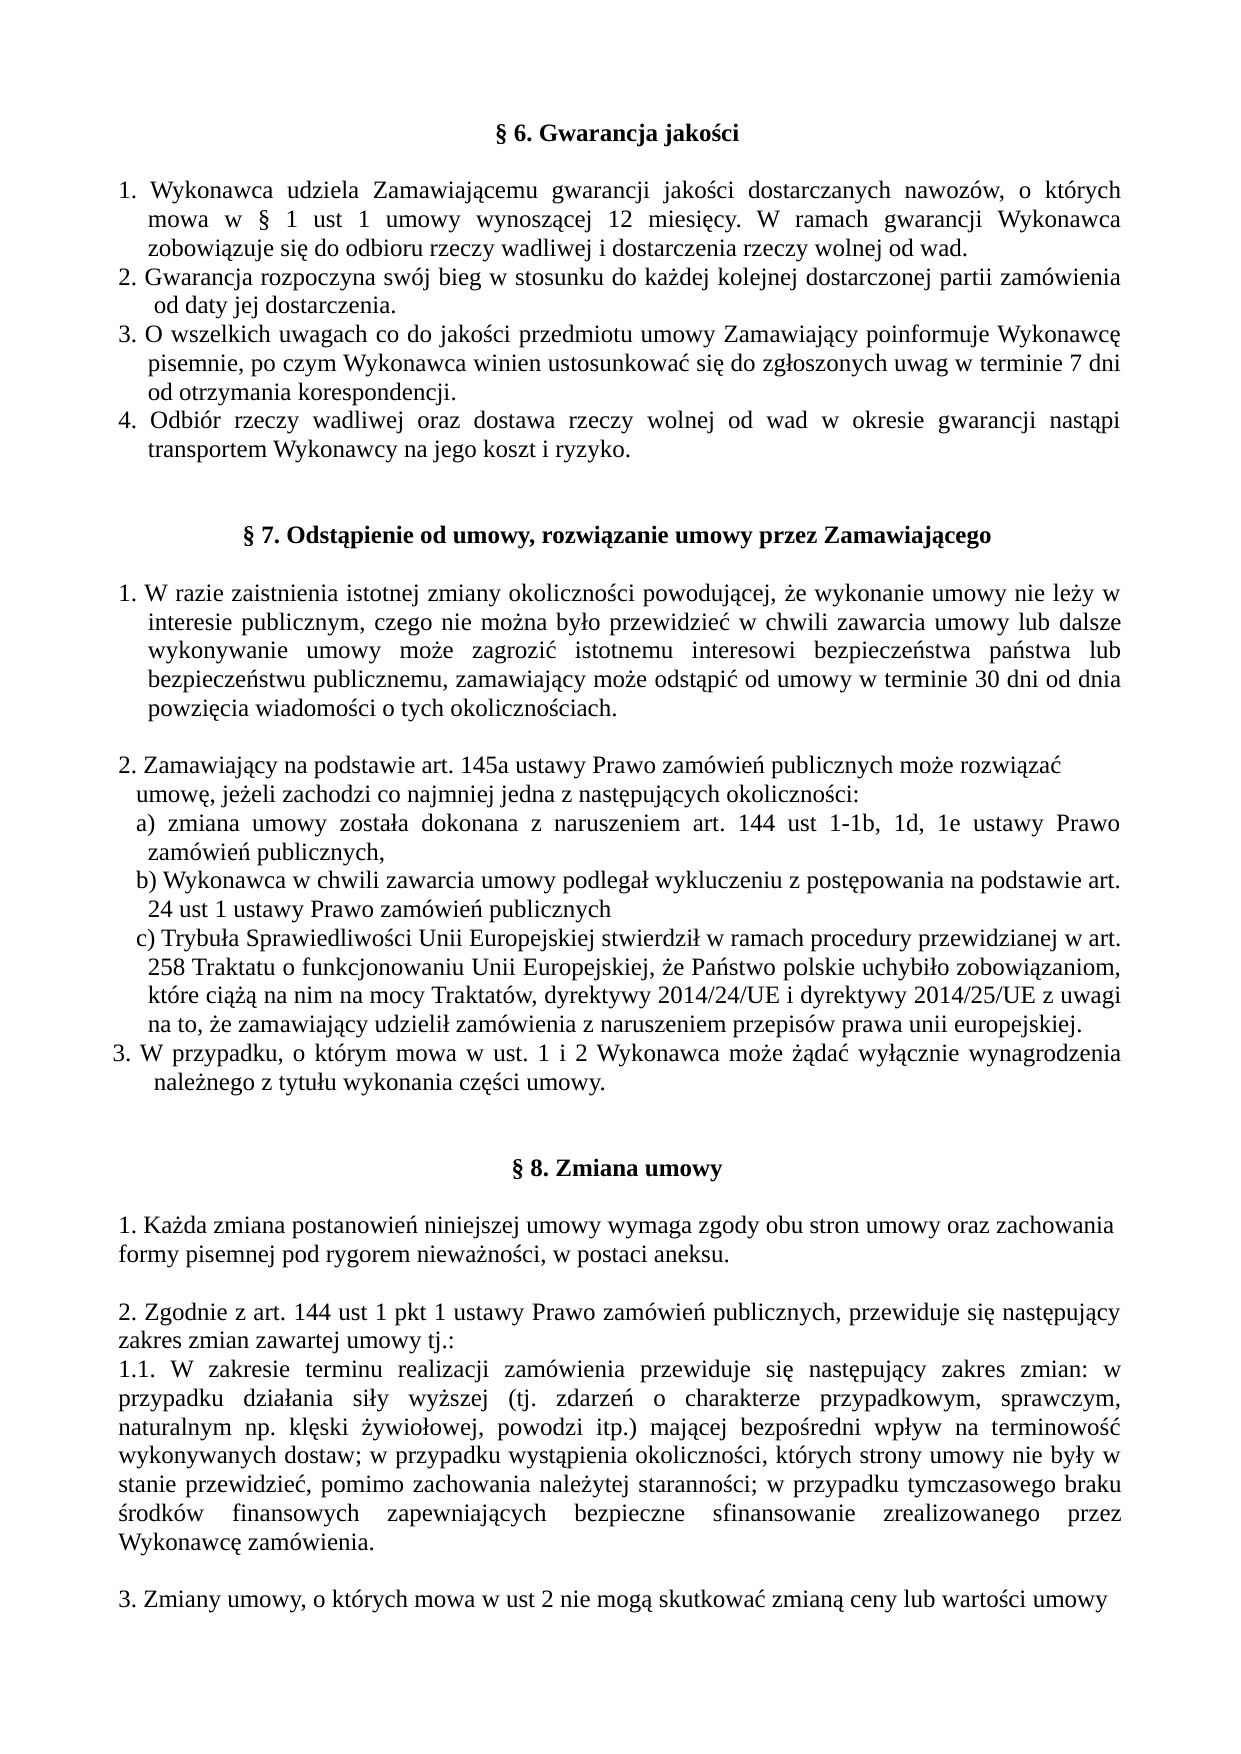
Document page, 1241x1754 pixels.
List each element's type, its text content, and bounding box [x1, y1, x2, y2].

text 3. O wszelkich uwagach co do jakości przedmiotu umowy Zamawiający poinformuje Wykonawcę pisemnie, po czym Wykonawca winien ustosunkować się do zgłoszonych uwag w terminie 7 dni od otrzymania korespondencji. [118, 319, 1122, 406]
text 1.1. W zakresie terminu realizacji zamówienia przewiduje się następujący zakres zmian: w przypadku działania siły wyższej (tj. zdarzeń o charakterze przypadkowym, sprawczym, naturalnym np. klęski żywiołowej, powodzi itp.) mającej bezpośredni wpływ na terminowość wykonywanych dostaw; w przypadku wystąpienia okoliczności, których strony umowy nie były w stanie przewidzieć, pomimo zachowania należytej staranności; w przypadku tymczasowego braku środków finansowych zapewniających bezpieczne sfinansowanie zrealizowanego przez Wykonawcę zamówienia. [118, 1354, 1122, 1556]
text 3. Zmiany umowy, o których mowa w ust 2 nie mogą skutkować zmianą ceny lub wartości umowy [118, 1584, 1122, 1613]
text 1. Każda zmiana postanowień niniejszej umowy wymaga zgody obu stron umowy oraz zachowania [118, 1211, 1122, 1239]
text 1. W razie zaistnienia istotnej zmiany okoliczności powodującej, że wykonanie umowy nie leży w interesie publicznym, czego nie można było przewidzieć w chwili zawarcia umowy lub dalsze wykonywanie umowy może zagrozić istotnemu interesowi bezpieczeństwa państwa lub bezpieczeństwu publicznemu, zamawiający może odstąpić od umowy w terminie 30 dni od dnia powzięcia wiadomości o tych okolicznościach. [118, 578, 1122, 722]
text § 8. Zmiana umowy [118, 1153, 1122, 1182]
text 3. W przypadku, o którym mowa w ust. 1 i 2 Wykonawca może żądać wyłącznie wynagrodzenia należnego z tytułu wykonania części umowy. [112, 1038, 1122, 1096]
text formy pisemnej pod rygorem nieważności, w postaci aneksu. [118, 1239, 1122, 1268]
text 1. Wykonawca udziela Zamawiającemu gwarancji jakości dostarczanych nawozów, o których mowa w § 1 ust 1 umowy wynoszącej 12 miesięcy. W ramach gwarancji Wykonawca zobowiązuje się do odbioru rzeczy wadliwej i dostarczenia rzeczy wolnej od wad. [118, 176, 1122, 262]
text a) zmiana umowy została dokonana z naruszeniem art. 144 ust 1-1b, 1d, 1e ustawy Prawo zamówień publicznych, [136, 808, 1122, 866]
text 4. Odbiór rzeczy wadliwej oraz dostawa rzeczy wolnej od wad w okresie gwarancji nastąpi transportem Wykonawcy na jego koszt i ryzyko. [118, 406, 1122, 463]
text 2. Gwarancja rozpoczyna swój bieg w stosunku do każdej kolejnej dostarczonej partii zamówienia od daty jej dostarczenia. [118, 262, 1122, 319]
text § 6. Gwarancja jakości [118, 118, 1122, 147]
text § 7. Odstąpienie od umowy, rozwiązanie umowy przez Zamawiającego [118, 521, 1122, 549]
text b) Wykonawca w chwili zawarcia umowy podlegał wykluczeniu z postępowania na podstawie art. 24 ust 1 ustawy Prawo zamówień publicznych [136, 866, 1122, 923]
text umowę, jeżeli zachodzi co najmniej jedna z następujących okoliczności: [136, 779, 1122, 808]
text c) Trybuła Sprawiedliwości Unii Europejskiej stwierdził w ramach procedury przewidzianej w art. 258 Traktatu o funkcjonowaniu Unii Europejskiej, że Państwo polskie uchybiło zobowiązaniom, które ciążą na nim na mocy Traktatów, dyrektywy 2014/24/UE i dyrektywy 2014/25/UE z uwagi na to, że zamawiający udzielił zamówienia z naruszeniem przepisów prawa unii europejskiej. [136, 923, 1122, 1038]
text 2. Zamawiający na podstawie art. 145a ustawy Prawo zamówień publicznych może rozwiązać [118, 751, 1122, 779]
text 2. Zgodnie z art. 144 ust 1 pkt 1 ustawy Prawo zamówień publicznych, przewiduje się następujący zakres zmian zawartej umowy tj.: [118, 1297, 1122, 1354]
